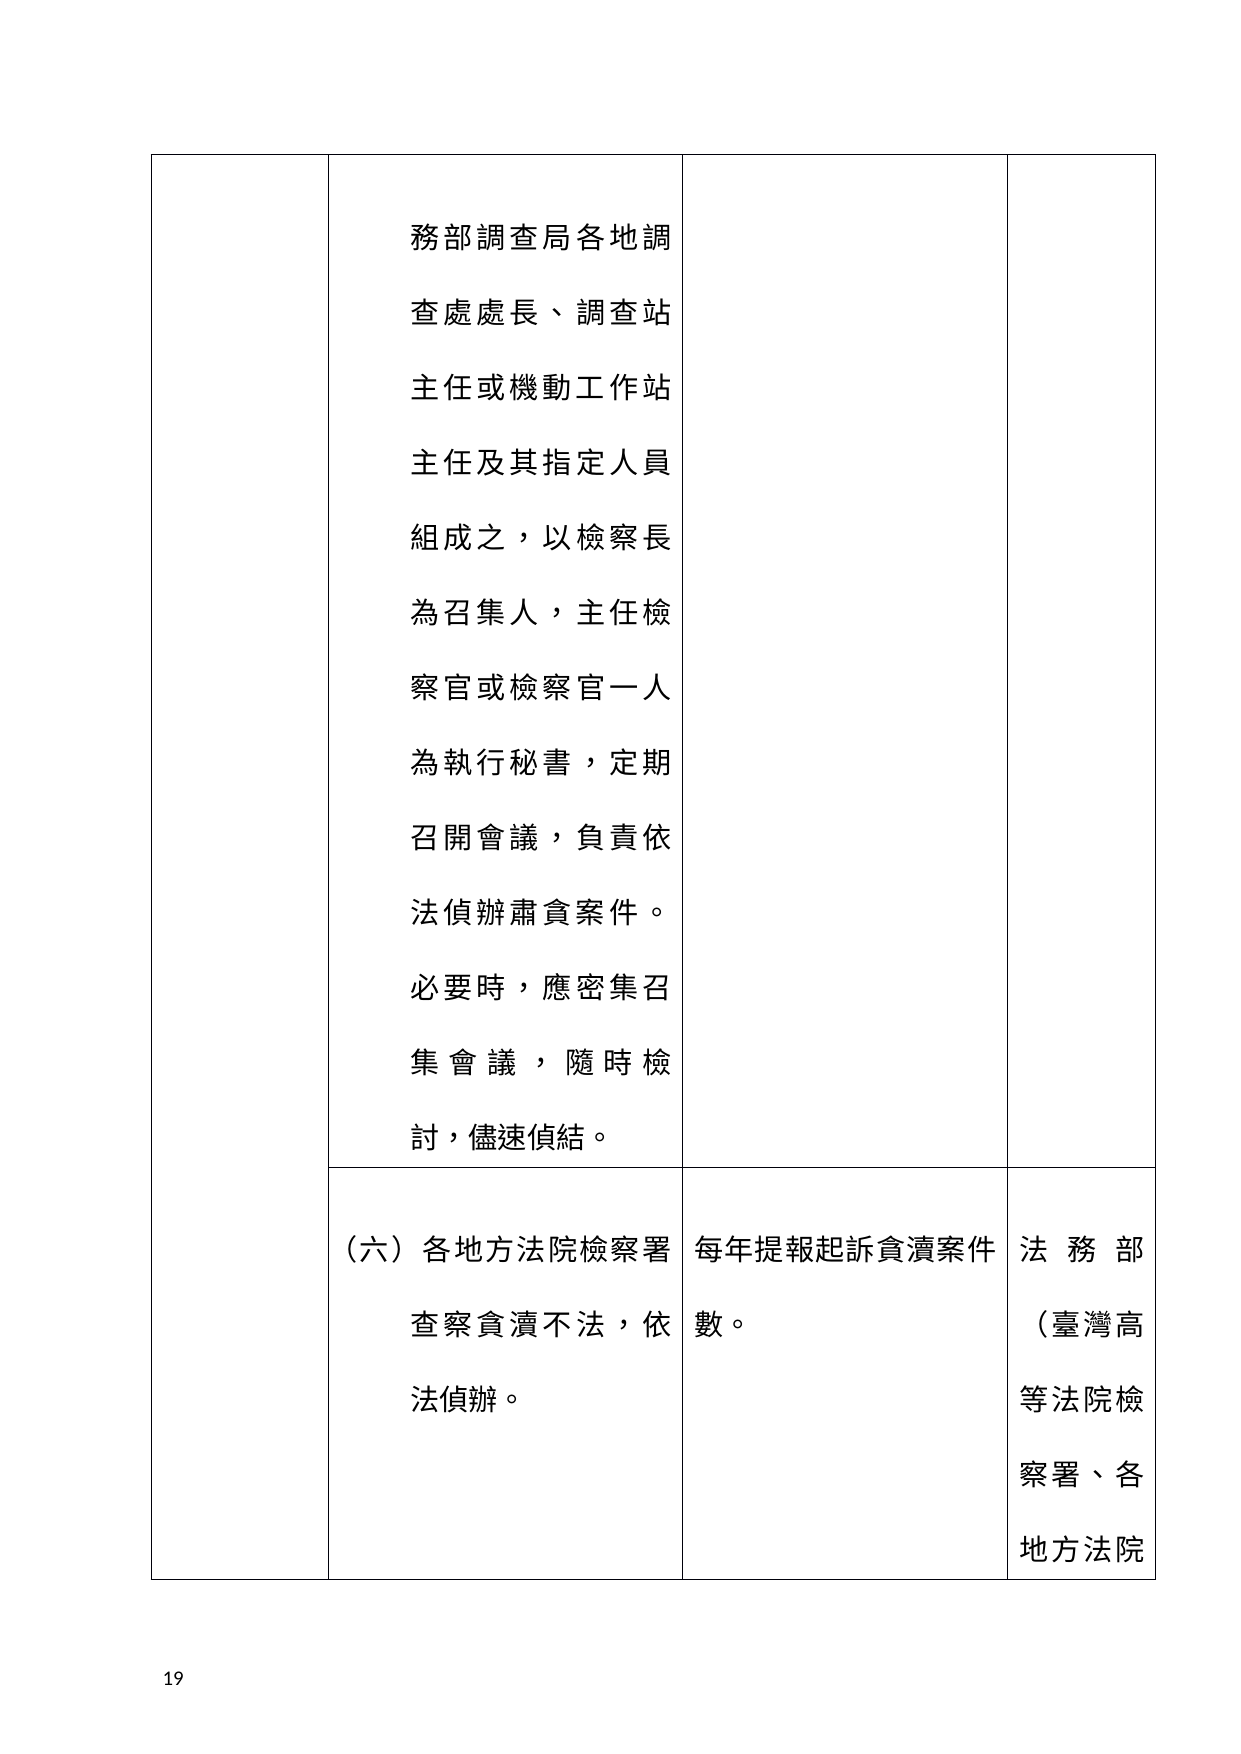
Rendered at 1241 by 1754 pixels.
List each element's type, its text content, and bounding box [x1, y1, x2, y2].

table_cell [683, 155, 1007, 1167]
table_cell [152, 155, 328, 1579]
table_cell 每年提報起訴貪瀆案件數。 [683, 1168, 1007, 1579]
table_cell 法務部（臺灣高等法院檢察署、各地方法院 [1008, 1168, 1155, 1579]
table_cell [1008, 155, 1155, 1167]
table_cell （六）各地方法院檢察署查察貪瀆不法，依法偵辦。 [329, 1168, 682, 1579]
table_cell 務部調查局各地調查處處長、調查站主任或機動工作站主任及其指定人員組成之，以檢察長為召集人，主任檢察官或檢察官一人為執行秘書，定期召開會議，負責依法偵辦肅貪案件。必要時，應密集召集會議，隨時檢討，儘速偵結。 [329, 155, 682, 1167]
